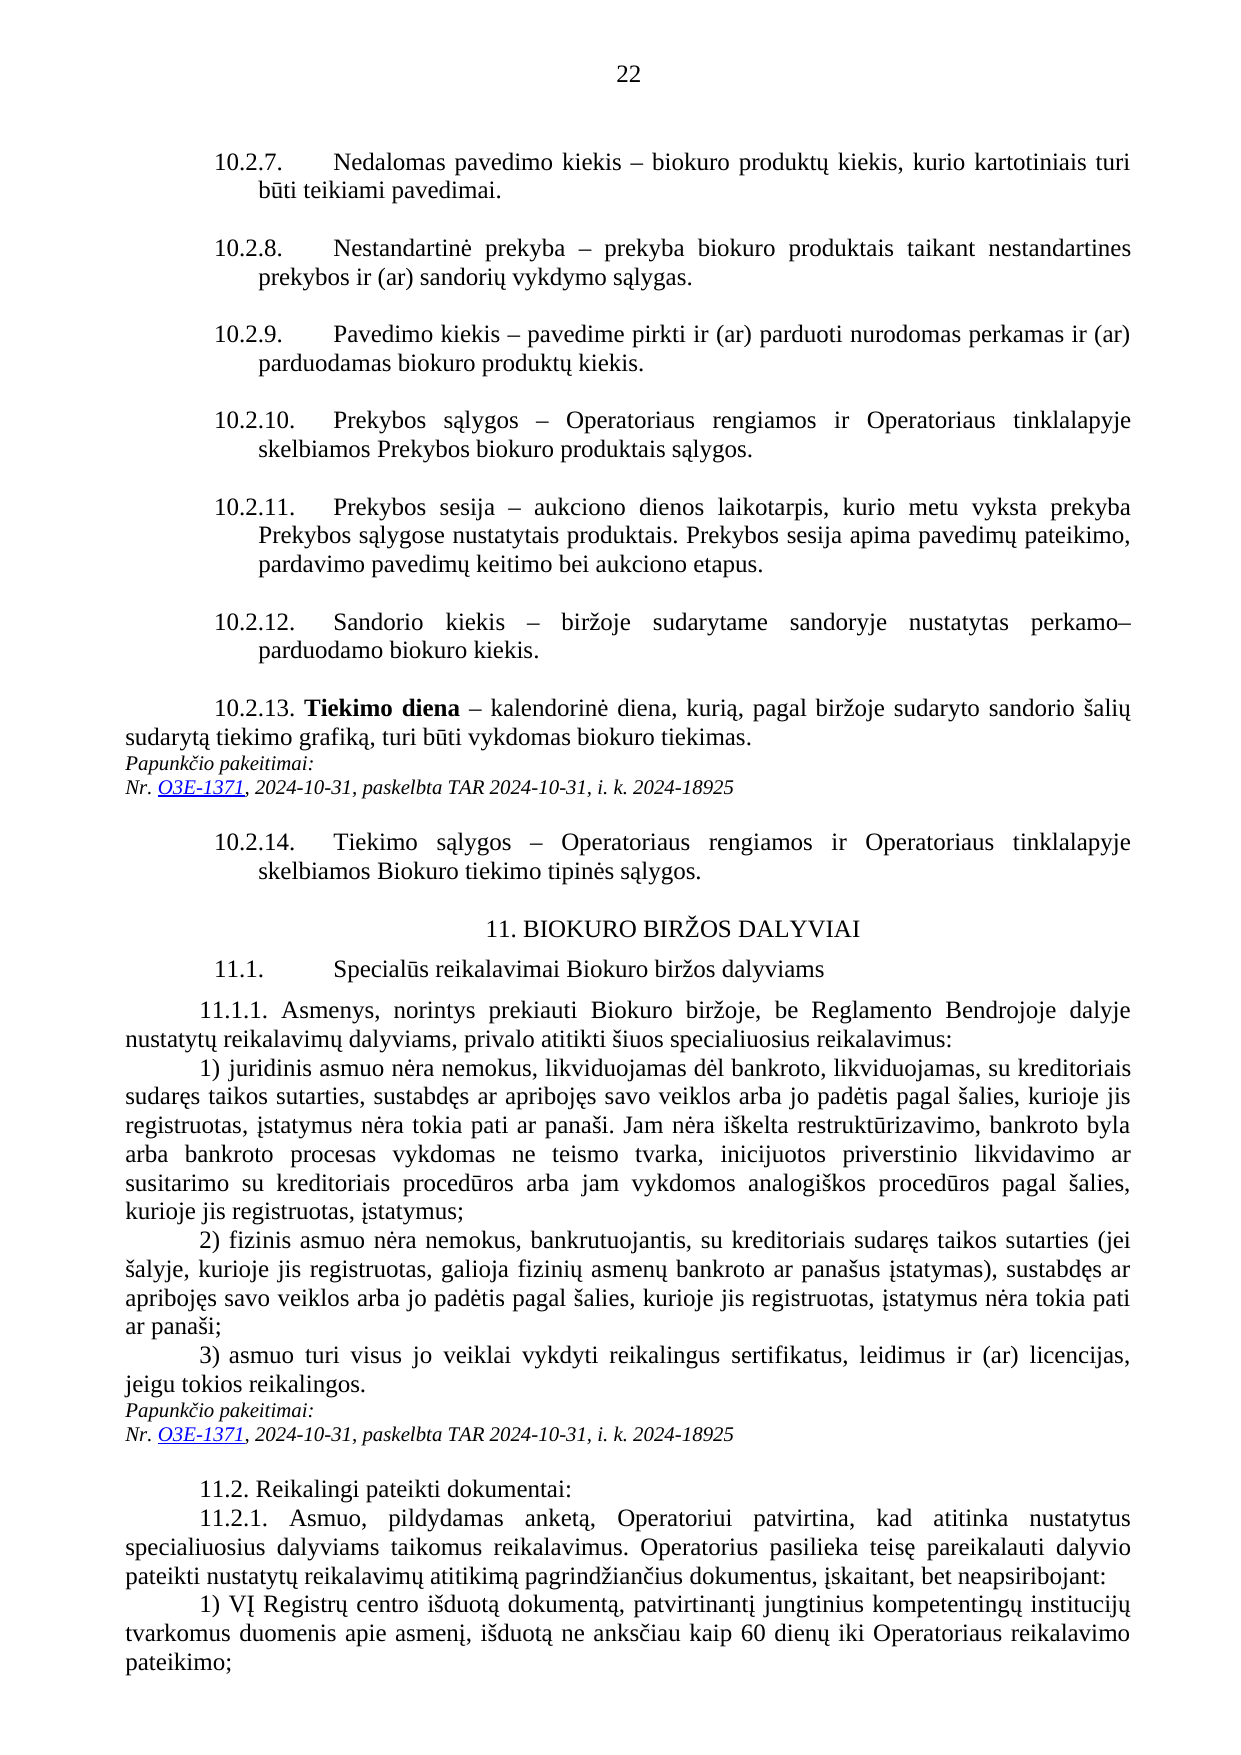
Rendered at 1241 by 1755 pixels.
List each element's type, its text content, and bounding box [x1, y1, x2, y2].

text Nr. O3E-1371, 2024-10-31, paskelbta TAR 2024-10-31, i. k. 2024-18925 [125, 775, 1132, 799]
text 11.1.1. Asmenys, norintys prekiauti Biokuro biržoje, be Reglamento Bendrojoje dalyje nustatytų reikalavimų dalyviams, privalo atitikti šiuos specialiuosius reikalavimus: [125, 995, 1132, 1053]
text 10.2.10. Prekybos sąlygos – Operatoriaus rengiamos ir Operatoriaus tinklalapyje skelbiamos Prekybos biokuro produktais sąlygos. [214, 406, 1132, 463]
subtitle 2) fizinis asmuo nėra nemokus, bankrutuojantis, su kreditoriais sudaręs taikos sutarties (jei šalyje, kurioje jis registruotas, galioja fizinių asmenų bankroto ar panašus įstatymas), sustabdęs ar apribojęs savo veiklos arba jo padėtis pagal šalies, kurioje jis registruotas, įstatymus nėra tokia pati ar panaši; [125, 1225, 1132, 1340]
text 11.1. Specialūs reikalavimai Biokuro biržos dalyviams [214, 954, 1132, 983]
subtitle 3) asmuo turi visus jo veiklai vykdyti reikalingus sertifikatus, leidimus ir (ar) licencijas, jeigu tokios reikalingos. [125, 1340, 1132, 1398]
text 10.2.13. Tiekimo diena – kalendorinė diena, kurią, pagal biržoje sudaryto sandorio šalių sudarytą tiekimo grafiką, turi būti vykdomas biokuro tiekimas. [125, 693, 1132, 751]
text 10.2.12. Sandorio kiekis – biržoje sudarytame sandoryje nustatytas perkamo–parduodamo biokuro kiekis. [214, 607, 1132, 664]
text 10.2.7. Nedalomas pavedimo kiekis – biokuro produktų kiekis, kurio kartotiniais turi būti teikiami pavedimai. [214, 147, 1132, 204]
text 10.2.9. Pavedimo kiekis – pavedime pirkti ir (ar) parduoti nurodomas perkamas ir (ar) parduodamas biokuro produktų kiekis. [214, 319, 1132, 377]
text 10.2.8. Nestandartinė prekyba – prekyba biokuro produktais taikant nestandartines prekybos ir (ar) sandorių vykdymo sąlygas. [214, 233, 1132, 291]
text Papunkčio pakeitimai: [125, 751, 1132, 775]
subtitle 1) juridinis asmuo nėra nemokus, likviduojamas dėl bankroto, likviduojamas, su kreditoriais sudaręs taikos sutarties, sustabdęs ar apribojęs savo veiklos arba jo padėtis pagal šalies, kurioje jis registruotas, įstatymus nėra tokia pati ar panaši. Jam nėra iškelta restruktūrizavimo, bankroto byla arba bankroto procesas vykdomas ne teismo tvarka, inicijuotos priverstinio likvidavimo ar susitarimo su kreditoriais procedūros arba jam vykdomos analogiškos procedūros pagal šalies, kurioje jis registruotas, įstatymus; [125, 1053, 1132, 1225]
text 11.2. Reikalingi pateikti dokumentai: [125, 1474, 1132, 1503]
text 10.2.14. Tiekimo sąlygos – Operatoriaus rengiamos ir Operatoriaus tinklalapyje skelbiamos Biokuro tiekimo tipinės sąlygos. [214, 827, 1132, 885]
subtitle 1) VĮ Registrų centro išduotą dokumentą, patvirtinantį jungtinius kompetentingų institucijų tvarkomus duomenis apie asmenį, išduotą ne anksčiau kaip 60 dienų iki Operatoriaus reikalavimo pateikimo; [125, 1589, 1132, 1676]
text 10.2.11. Prekybos sesija – aukciono dienos laikotarpis, kurio metu vyksta prekyba Prekybos sąlygose nustatytais produktais. Prekybos sesija apima pavedimų pateikimo, pardavimo pavedimų keitimo bei aukciono etapus. [214, 492, 1132, 578]
text 11.2.1. Asmuo, pildydamas anketą, Operatoriui patvirtina, kad atitinka nustatytus specialiuosius dalyviams taikomus reikalavimus. Operatorius pasilieka teisę pareikalauti dalyvio pateikti nustatytų reikalavimų atitikimą pagrindžiančius dokumentus, įskaitant, bet neapsiribojant: [125, 1503, 1132, 1589]
text 11. BIOKURO BIRŽOS DALYVIAI [214, 914, 1132, 942]
text Papunkčio pakeitimai: [125, 1398, 1132, 1422]
text Nr. O3E-1371, 2024-10-31, paskelbta TAR 2024-10-31, i. k. 2024-18925 [125, 1422, 1132, 1446]
